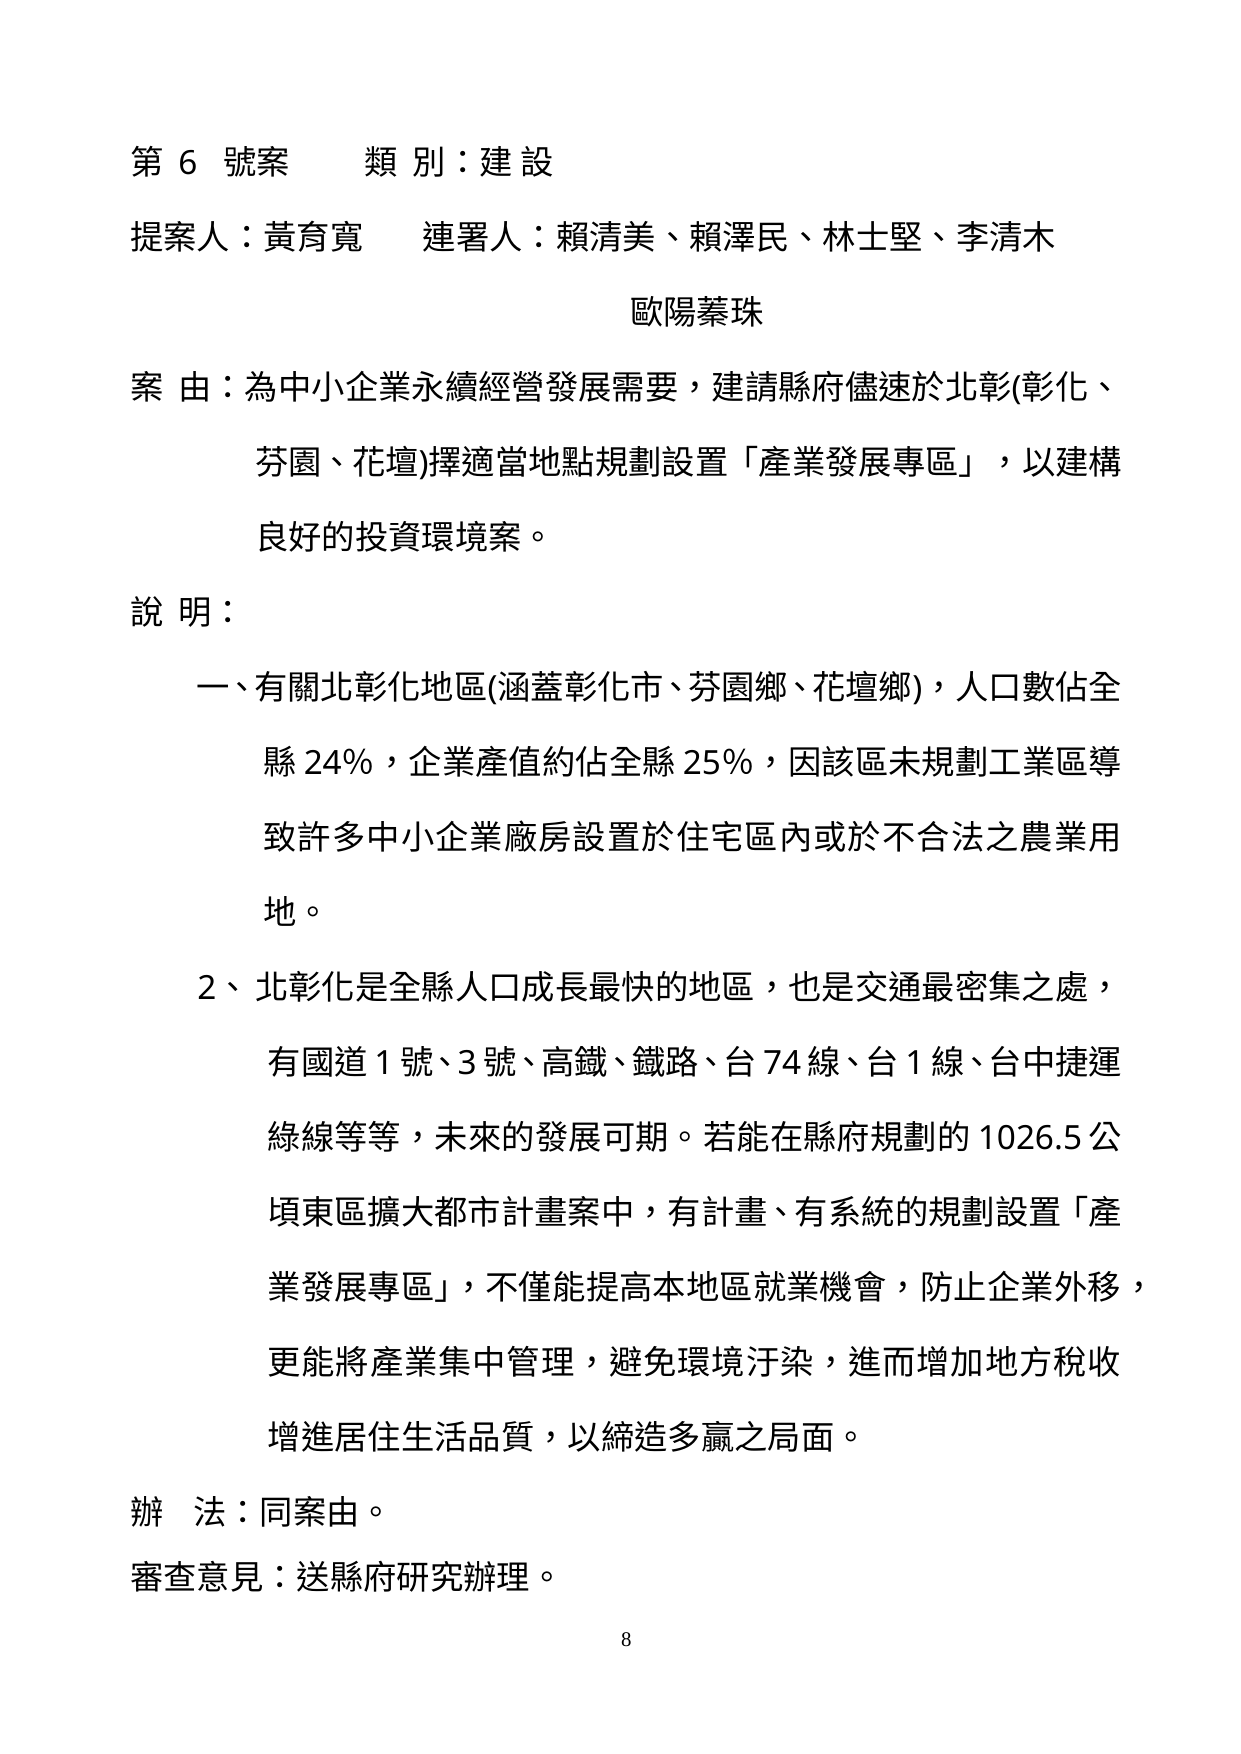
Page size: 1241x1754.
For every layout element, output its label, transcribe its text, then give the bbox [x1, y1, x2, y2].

text 一、有關北彰化地區(涵蓋彰化市、芬園鄉、花壇鄉)，人口數佔全縣24％，企業產值約佔全縣25％，因該區未規劃工業區導致許多中小企業廠房設置於住宅區內或於不合法之農業用地。 [197, 648, 1122, 948]
text 案 由：為中小企業永續經營發展需要，建請縣府儘速於北彰(彰化、芬園、花壇)擇適當地點規劃設置「產業發展專區」，以建構良好的投資環境案。 [130, 348, 1122, 573]
text 第 6 號案 類 別：建 設 [130, 123, 1122, 198]
text 審查意見：送縣府研究辦理。 [130, 1548, 1122, 1600]
text 提案人：黃育寬 連署人：賴清美、賴澤民、林士堅、李清木 [130, 198, 1122, 273]
list 北彰化是全縣人口成長最快的地區，也是交通最密集之處，有國道1號、3號、高鐡、鐡路、台74線、台1線、台中捷運綠線等等，未來的發展可期。若能在縣府規劃的1026.5公頃東區擴大都市計畫案中，有計畫、有系統的規劃設置「產業發展專區」，不僅能提高本地區就業機會，防止企業外移，更能將產業集中管理，避免環境汙染，進而增加地方稅收，增進居住生活品質，以締造多贏之局面。 [197, 948, 1122, 1473]
text 說 明： [130, 573, 1122, 648]
text 歐陽蓁珠 [130, 273, 1122, 348]
text 辦 法：同案由。 [130, 1473, 1122, 1548]
